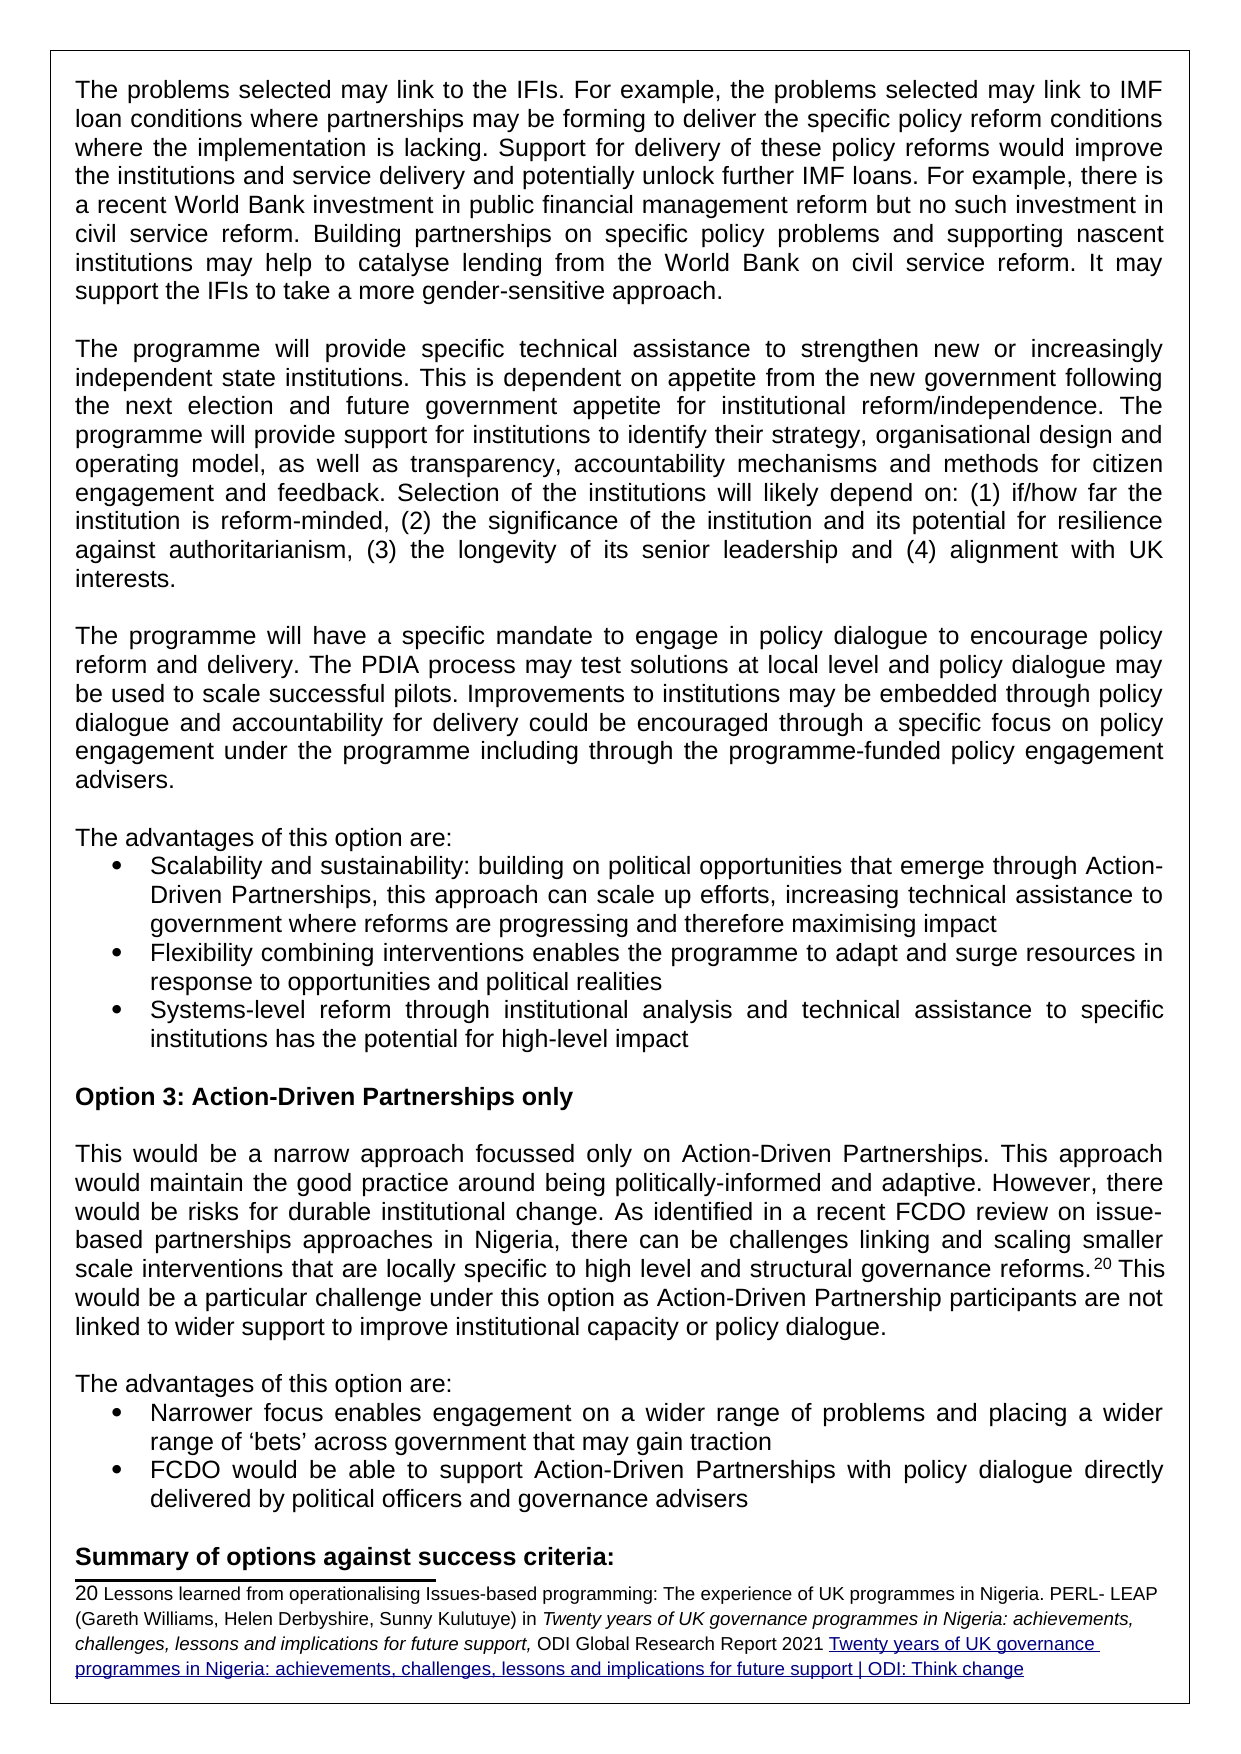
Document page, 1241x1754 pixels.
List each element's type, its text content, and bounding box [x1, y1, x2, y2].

list Scalability and sustainability: building on political opportunities that emerge through Action-Driven Partnerships, this approach can scale up efforts, increasing technical assistance to government where reforms are progressing and therefore maximising impact [112, 851, 1165, 938]
list Flexibility combining interventions enables the programme to adapt and surge resources in response to opportunities and political realities [112, 938, 1165, 995]
list Narrower focus enables engagement on a wider range of problems and placing a wider range of ‘bets’ across government that may gain traction [112, 1398, 1165, 1455]
text The programme will have a specific mandate to engage in policy dialogue to encourage policy reform and delivery. The PDIA process may test solutions at local level and policy dialogue may be used to scale successful pilots. Improvements to institutions may be embedded through policy dialogue and accountability for delivery could be encouraged through a specific focus on policy engagement under the programme including through the programme-funded policy engagement advisers. [75, 621, 1165, 794]
text The programme will provide specific technical assistance to strengthen new or increasingly independent state institutions. This is dependent on appetite from the new government following the next election and future government appetite for institutional reform/independence. The programme will provide support for institutions to identify their strategy, organisational design and operating model, as well as transparency, accountability mechanisms and methods for citizen engagement and feedback. Selection of the institutions will likely depend on: (1) if/how far the institution is reform-minded, (2) the significance of the institution and its potential for resilience against authoritarianism, (3) the longevity of its senior leadership and (4) alignment with UK interests. [75, 334, 1165, 592]
list FCDO would be able to support Action-Driven Partnerships with policy dialogue directly delivered by political officers and governance advisers [112, 1455, 1165, 1513]
text The advantages of this option are: [75, 1369, 1165, 1398]
text The advantages of this option are: [75, 822, 1165, 851]
text The problems selected may link to the IFIs. For example, the problems selected may link to IMF loan conditions where partnerships may be forming to deliver the specific policy reform conditions where the implementation is lacking. Support for delivery of these policy reforms would improve the institutions and service delivery and potentially unlock further IMF loans. For example, there is a recent World Bank investment in public financial management reform but no such investment in civil service reform. Building partnerships on specific policy problems and supporting nascent institutions may help to catalyse lending from the World Bank on civil service reform. It may support the IFIs to take a more gender-sensitive approach. [75, 75, 1165, 305]
text Option 3: Action-Driven Partnerships only [75, 1082, 1165, 1110]
text Summary of options against success criteria: [75, 1542, 1165, 1571]
text Lessons learned from operationalising Issues-based programming: The experience of UK programmes in Nigeria. PERL- LEAP (Gareth Williams, Helen Derbyshire, Sunny Kulutuye) in Twenty years of UK governance programmes in Nigeria: achievements, challenges, lessons and implications for future support, ODI Global Research Report 2021 Twenty years of UK governance programmes in Nigeria: achievements, challenges, lessons and implications for future support | ODI: Think change [75, 1581, 1165, 1679]
text This would be a narrow approach focussed only on Action-Driven Partnerships. This approach would maintain the good practice around being politically-informed and adaptive. However, there would be risks for durable institutional change. As identified in a recent FCDO review on issue-based partnerships approaches in Nigeria, there can be challenges linking and scaling smaller scale interventions that are locally specific to high level and structural governance reforms. This would be a particular challenge under this option as Action-Driven Partnership participants are not linked to wider support to improve institutional capacity or policy dialogue. [75, 1139, 1165, 1340]
list Systems-level reform through institutional analysis and technical assistance to specific institutions has the potential for high-level impact [112, 995, 1165, 1053]
